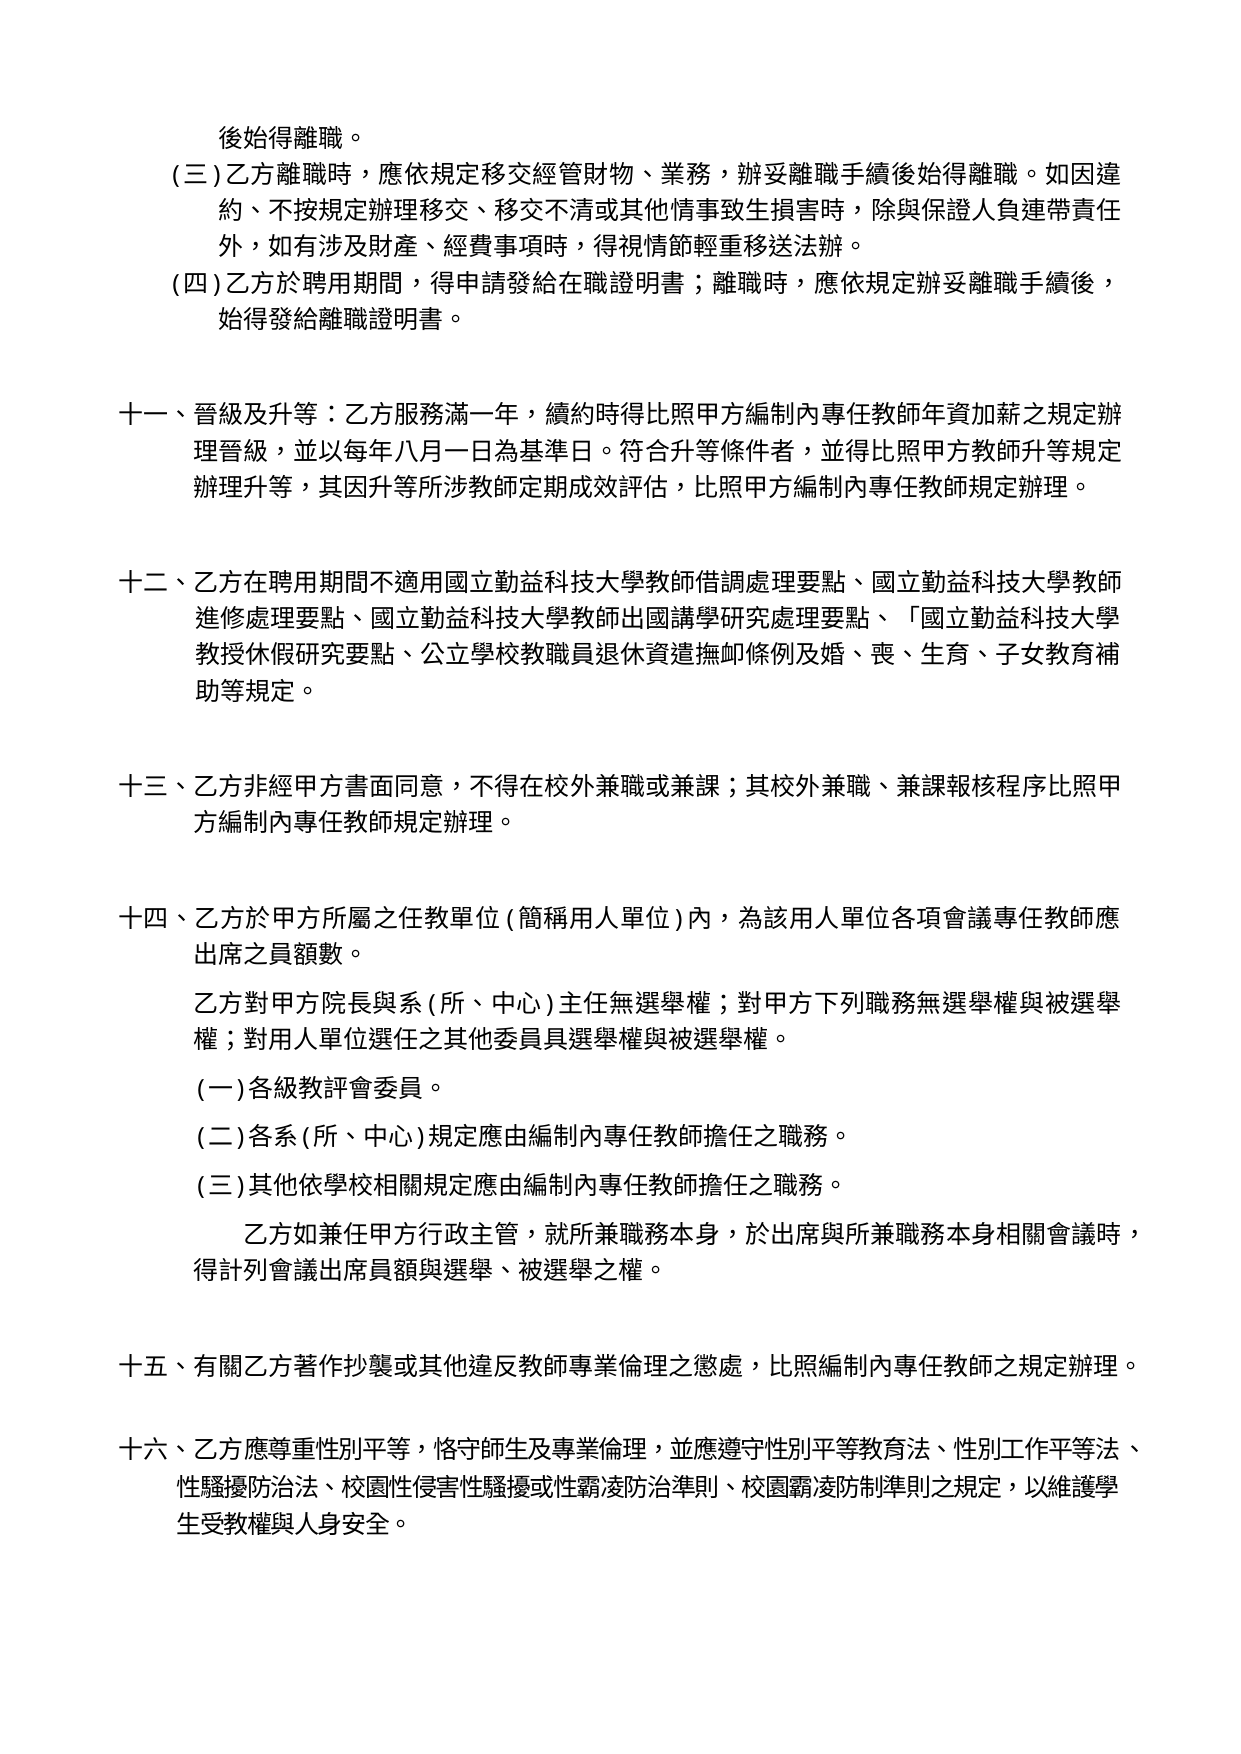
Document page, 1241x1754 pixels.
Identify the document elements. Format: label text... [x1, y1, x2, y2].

text (三)乙方離職時，應依規定移交經管財物、業務，辦妥離職手續後始得離職。如因違約、不按規定辦理移交、移交不清或其他情事致生損害時，除與保證人負連帶責任外，如有涉及財產、經費事項時，得視情節輕重移送法辦。 [168, 154, 1122, 263]
text 十六、乙方應尊重性別平等，恪守師生及專業倫理，並應遵守性別平等教育法、性別工作平等法、性騷擾防治法、校園性侵害性騷擾或性霸凌防治準則、校園霸凌防制準則之規定，以維護學生受教權與人身安全。 [118, 1429, 1122, 1541]
text (一)各級教評會委員。 [143, 1068, 1122, 1104]
text 乙方如兼任甲方行政主管，就所兼職務本身，於出席與所兼職務本身相關會議時，得計列會議出席員額與選舉、被選舉之權。 [193, 1214, 1122, 1287]
text 十四、乙方於甲方所屬之任教單位(簡稱用人單位)內，為該用人單位各項會議專任教師應出席之員額數。 [118, 898, 1122, 971]
text 十五、有關乙方著作抄襲或其他違反教師專業倫理之懲處，比照編制內專任教師之規定辦理。 [118, 1346, 1122, 1382]
text 十三、乙方非經甲方書面同意，不得在校外兼職或兼課；其校外兼職、兼課報核程序比照甲方編制內專任教師規定辦理。 [118, 767, 1122, 839]
text (四)乙方於聘用期間，得申請發給在職證明書；離職時，應依規定辦妥離職手續後，始得發給離職證明書。 [168, 263, 1122, 336]
text (二)各系(所、中心)規定應由編制內專任教師擔任之職務。 [143, 1117, 1122, 1153]
text 十二、乙方在聘用期間不適用國立勤益科技大學教師借調處理要點、國立勤益科技大學教師進修處理要點、國立勤益科技大學教師出國講學研究處理要點、「國立勤益科技大學教授休假研究要點、公立學校教職員退休資遣撫卹條例及婚、喪、生育、子女教育補助等規定。 [118, 562, 1122, 707]
text (三)其他依學校相關規定應由編制內專任教師擔任之職務。 [143, 1166, 1122, 1202]
text 十一、晉級及升等：乙方服務滿一年，續約時得比照甲方編制內專任教師年資加薪之規定辦理晉級，並以每年八月一日為基準日。符合升等條件者，並得比照甲方教師升等規定辦理升等，其因升等所涉教師定期成效評估，比照甲方編制內專任教師規定辦理。 [118, 395, 1122, 503]
text 後始得離職。 [168, 118, 1122, 154]
text 乙方對甲方院長與系(所、中心)主任無選舉權；對甲方下列職務無選舉權與被選舉權；對用人單位選任之其他委員具選舉權與被選舉權。 [193, 983, 1122, 1056]
